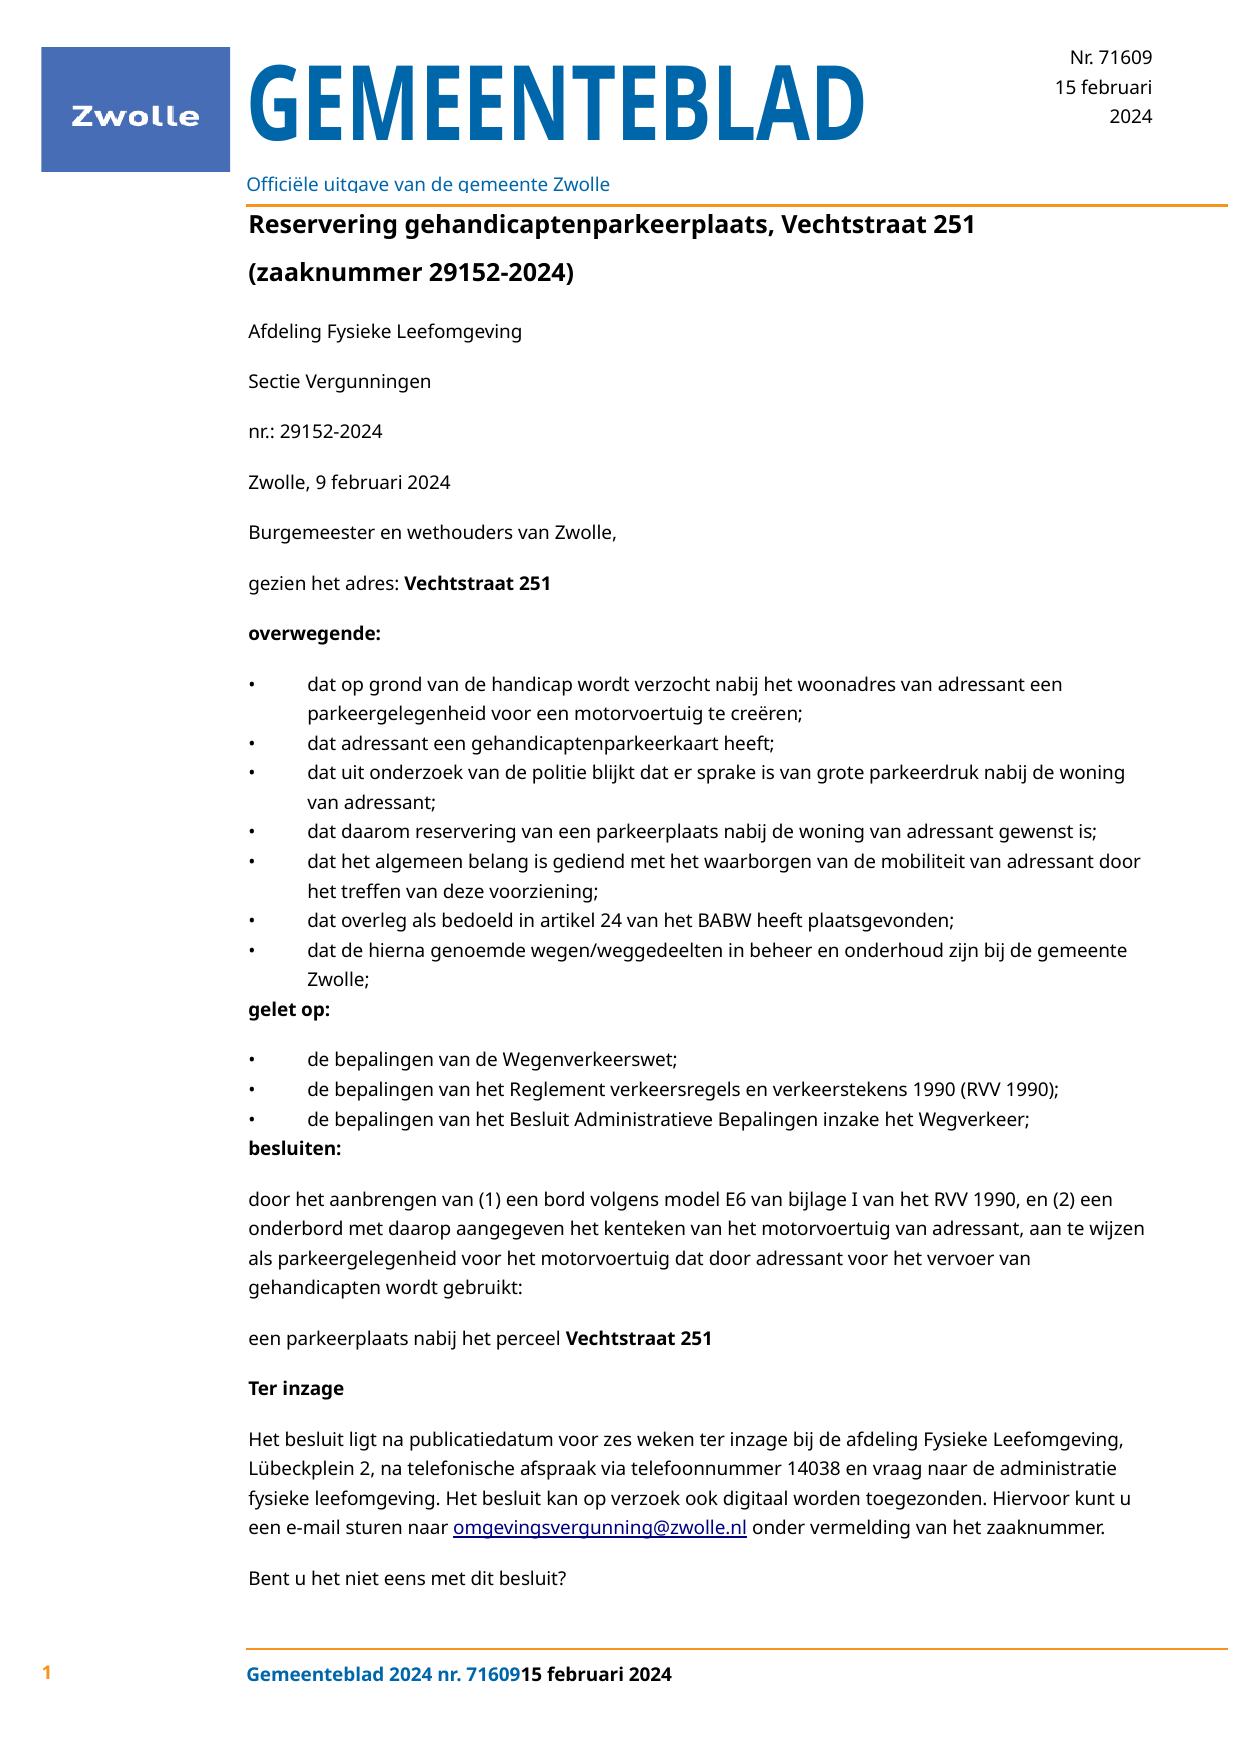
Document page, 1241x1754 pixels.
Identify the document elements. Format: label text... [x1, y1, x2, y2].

text Het besluit ligt na publicatiedatum voor zes weken ter inzage bij de afdeling Fysieke Leefomgeving, Lübeckplein 2, na telefonische afspraak via telefoonnummer 14038 en vraag naar de administratie fysieke leefomgeving. Het besluit kan op verzoek ook digitaal worden toegezonden. Hiervoor kunt u een e-mail sturen naar omgevingsvergunning@zwolle.nl onder vermelding van het zaaknummer. [248, 1426, 1152, 1540]
picture [41, 47, 231, 172]
list dat het algemeen belang is gediend met het waarborgen van de mobiliteit van adressant door het treffen van deze voorziening; [248, 848, 1152, 904]
text gelet op: [248, 996, 1152, 1022]
text Ter inzage [248, 1375, 1152, 1401]
list dat adressant een gehandicaptenparkeerkaart heeft; [248, 730, 1152, 756]
list dat uit onderzoek van de politie blijkt dat er sprake is van grote parkeerdruk nabij de woning van adressant; [248, 759, 1152, 815]
text Bent u het niet eens met dit besluit? [248, 1565, 1152, 1591]
text besluiten: [248, 1135, 1152, 1161]
list dat de hierna genoemde wegen/weggedeelten in beheer en onderhoud zijn bij de gemeente Zwolle; [248, 937, 1152, 992]
list de bepalingen van het Reglement verkeersregels en verkeerstekens 1990 (RVV 1990); [248, 1076, 1152, 1102]
list de bepalingen van het Besluit Administratieve Bepalingen inzake het Wegverkeer; [248, 1106, 1152, 1132]
text Sectie Vergunningen [248, 368, 1152, 394]
list de bepalingen van de Wegenverkeerswet; [248, 1047, 1152, 1072]
text gezien het adres: Vechtstraat 251 [248, 570, 1152, 596]
list dat overleg als bedoeld in artikel 24 van het BABW heeft plaatsgevonden; [248, 907, 1152, 933]
text overwegende: [248, 620, 1152, 646]
text door het aanbrengen van (1) een bord volgens model E6 van bijlage I van het RVV 1990, en (2) een onderbord met daarop aangegeven het kenteken van het motorvoertuig van adressant, aan te wijzen als parkeergelegenheid voor het motorvoertuig dat door adressant voor het vervoer van gehandicapten wordt gebruikt: [248, 1186, 1152, 1300]
list dat daarom reservering van een parkeerplaats nabij de woning van adressant gewenst is; [248, 819, 1152, 844]
text een parkeerplaats nabij het perceel Vechtstraat 251 [248, 1325, 1152, 1351]
list dat op grond van de handicap wordt verzocht nabij het woonadres van adressant een parkeergelegenheid voor een motorvoertuig te creëren; [248, 671, 1152, 726]
text Burgemeester en wethouders van Zwolle, [248, 519, 1152, 545]
text Reservering gehandicaptenparkeerplaats, Vechtstraat 251 (zaaknummer 29152-2024) [248, 207, 1152, 288]
text Zwolle, 9 februari 2024 [248, 469, 1152, 495]
text nr.: 29152-2024 [248, 419, 1152, 444]
text Afdeling Fysieke Leefomgeving [248, 318, 1152, 344]
